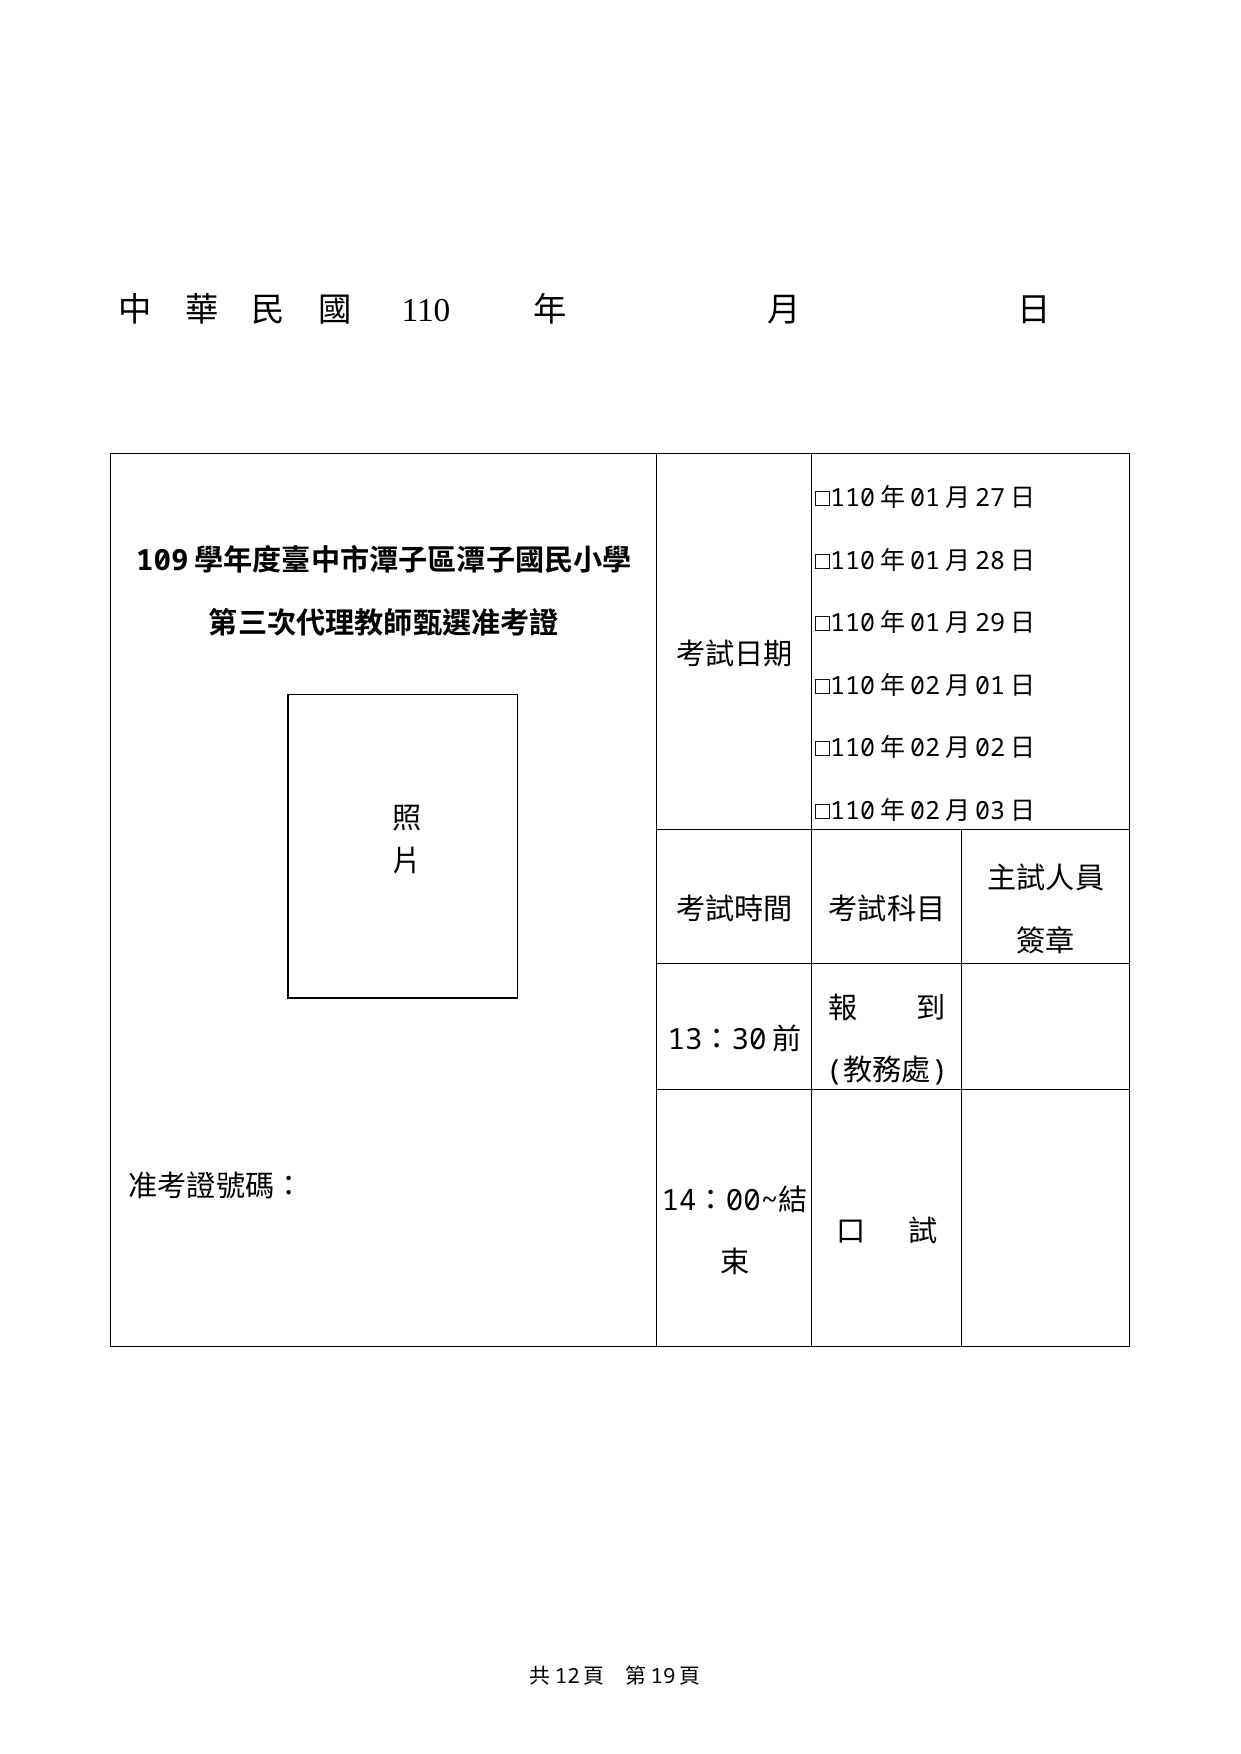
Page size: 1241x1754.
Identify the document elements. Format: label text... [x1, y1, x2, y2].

text 中 華 民 國 110 年 月 日 [118, 266, 1122, 328]
table_header 109學年度臺中市潭子區潭子國民小學 第三次代理教師甄選准考證 准考證號碼： 姓 名： 甄選類別： 級任代理教師 (延長病假缺) 報考梯次: 第一次招考 第二次招考 第三次招考 第四次招考 第五次招考 第六次招考 [111, 454, 656, 1346]
table_header □110年01月27日 □110年01月28日 □110年01月29日 □110年02月01日 □110年02月02日 □110年02月03日 [812, 454, 1129, 829]
table_cell 主試人員 簽章 [962, 830, 1129, 963]
table_cell 報 到 (教務處) [812, 964, 961, 1089]
table_header 考試日期 [657, 454, 811, 829]
table_cell 14：00~結束 [657, 1090, 811, 1346]
table_cell 考試科目 [812, 830, 961, 963]
table_cell 13：30前 [657, 964, 811, 1089]
table_cell [962, 1090, 1129, 1346]
table_cell [962, 964, 1129, 1089]
table_cell 考試時間 [657, 830, 811, 963]
table_cell 口 試 [812, 1090, 961, 1346]
